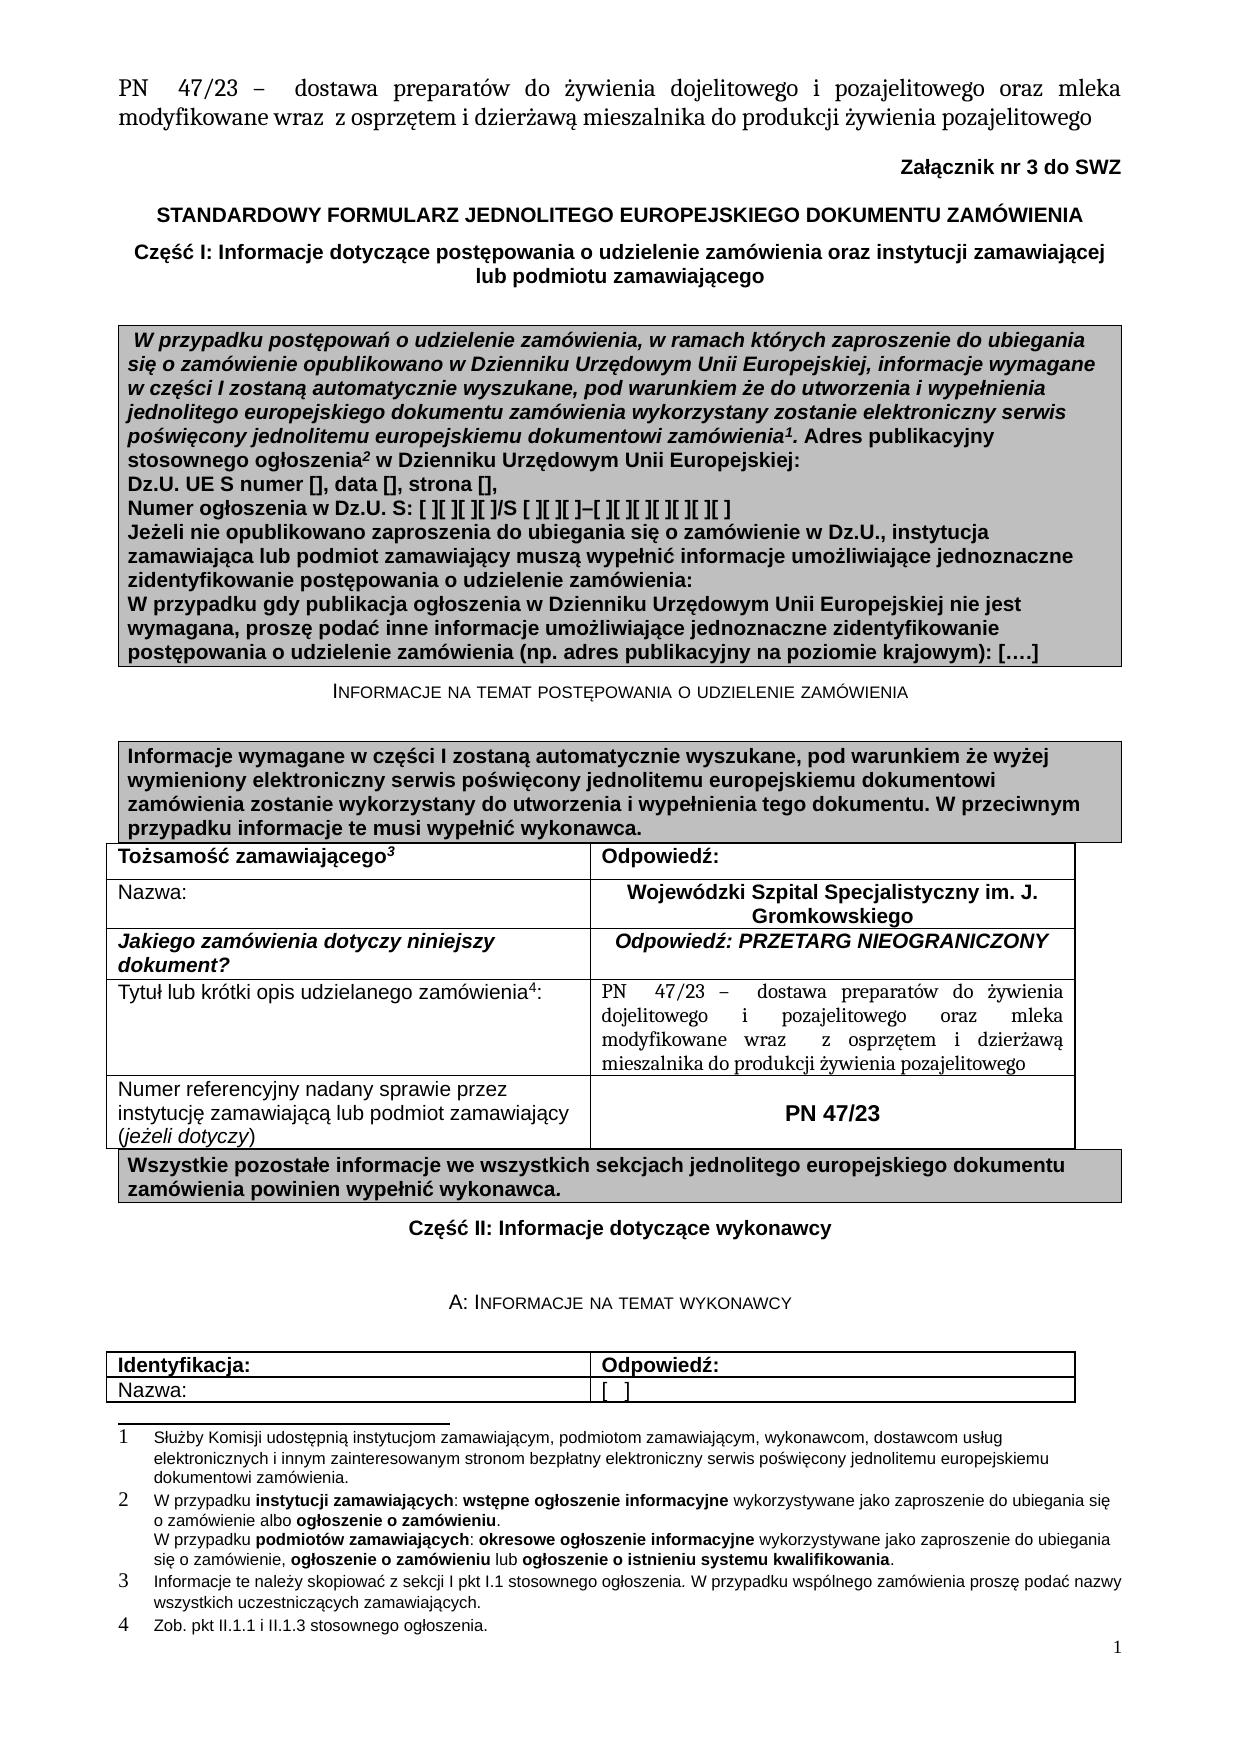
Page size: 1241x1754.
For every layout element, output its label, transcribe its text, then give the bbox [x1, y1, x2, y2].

table_cell PN 47/23 – dostawa preparatów do żywienia dojelitowego i pozajelitowego oraz mleka modyfikowane wraz z osprzętem i dzierżawą mieszalnika do produkcji żywienia pozajelitowego [591, 980, 1074, 1075]
text W przypadku postępowań o udzielenie zamówienia, w ramach których zaproszenie do ubiegania się o zamówienie opublikowano w Dzienniku Urzędowym Unii Europejskiej, informacje wymagane w części I zostaną automatycznie wyszukane, pod warunkiem że do utworzenia i wypełnienia jednolitego europejskiego dokumentu zamówienia wykorzystany zostanie elektroniczny serwis poświęcony jednolitemu europejskiemu dokumentowi zamówienia. Adres publikacyjny stosownego ogłoszenia w Dzienniku Urzędowym Unii Europejskiej: [119, 326, 1121, 469]
text Wszystkie pozostałe informacje we wszystkich sekcjach jednolitego europejskiego dokumentu zamówienia powinien wypełnić wykonawca. [119, 1150, 1121, 1202]
table_cell Nazwa: [107, 880, 590, 928]
title Informacje na temat postępowania o udzielenie zamówienia [118, 679, 1122, 703]
table_header Identyfikacja: [107, 1353, 590, 1376]
text Informacje wymagane w części I zostaną automatycznie wyszukane, pod warunkiem że wyżej wymieniony elektroniczny serwis poświęcony jednolitemu europejskiemu dokumentowi zamówienia zostanie wykorzystany do utworzenia i wypełnienia tego dokumentu. W przeciwnym przypadku informacje te musi wypełnić wykonawca. [119, 742, 1121, 842]
text Jeżeli nie opublikowano zaproszenia do ubiegania się o zamówienie w Dz.U., instytucja zamawiająca lub podmiot zamawiający muszą wypełnić informacje umożliwiające jednoznaczne zidentyfikowanie postępowania o udzielenie zamówienia: [119, 517, 1121, 588]
table_cell Odpowiedź: PRZETARG NIEOGRANICZONY [591, 929, 1074, 978]
text Dz.U. UE S numer [], data [], strona [], [119, 469, 1121, 493]
title A: Informacje na temat wykonawcy [118, 1290, 1122, 1314]
table_cell Tytuł lub krótki opis udzielanego zamówienia: [107, 980, 590, 1075]
table_cell Wojewódzki Szpital Specjalistyczny im. J. Gromkowskiego [591, 880, 1074, 928]
text W przypadku instytucji zamawiających: wstępne ogłoszenie informacyjne wykorzystywane jako zaproszenie do ubiegania się o zamówienie albo ogłoszenie o zamówieniu. W przypadku podmiotów zamawiających: okresowe ogłoszenie informacyjne wykorzystywane jako zaproszenie do ubiegania się o zamówienie, ogłoszenie o zamówieniu lub ogłoszenie o istnieniu systemu kwalifikowania. [118, 1487, 1122, 1568]
text Standardowy formularz jednolitego europejskiego dokumentu zamówienia [118, 203, 1122, 227]
table_header Odpowiedź: [591, 844, 1074, 879]
table_cell Jakiego zamówienia dotyczy niniejszy dokument? [107, 929, 590, 978]
text Służby Komisji udostępnią instytucjom zamawiającym, podmiotom zamawiającym, wykonawcom, dostawcom usług elektronicznych i innym zainteresowanym stronom bezpłatny elektroniczny serwis poświęcony jednolitemu europejskiemu dokumentowi zamówienia. [118, 1424, 1122, 1487]
table_header Odpowiedź: [591, 1353, 1074, 1376]
text Numer ogłoszenia w Dz.U. S: [ ][ ][ ][ ]/S [ ][ ][ ]–[ ][ ][ ][ ][ ][ ][ ] [119, 493, 1121, 517]
table_cell Nazwa: [107, 1378, 590, 1401]
table_header Tożsamość zamawiającego [107, 844, 590, 879]
text W przypadku gdy publikacja ogłoszenia w Dzienniku Urzędowym Unii Europejskiej nie jest wymagana, proszę podać inne informacje umożliwiające jednoznaczne zidentyfikowanie postępowania o udzielenie zamówienia (np. adres publikacyjny na poziomie krajowym): [….] [119, 588, 1121, 666]
table_cell PN 47/23 [591, 1076, 1074, 1148]
title Część II: Informacje dotyczące wykonawcy [118, 1216, 1122, 1240]
table_cell [ ] [591, 1378, 1074, 1401]
title Część I: Informacje dotyczące postępowania o udzielenie zamówienia oraz instytucji zamawiającej lub podmiotu zamawiającego [118, 239, 1122, 287]
table_cell Numer referencyjny nadany sprawie przez instytucję zamawiającą lub podmiot zamawiający (jeżeli dotyczy) [107, 1076, 590, 1148]
